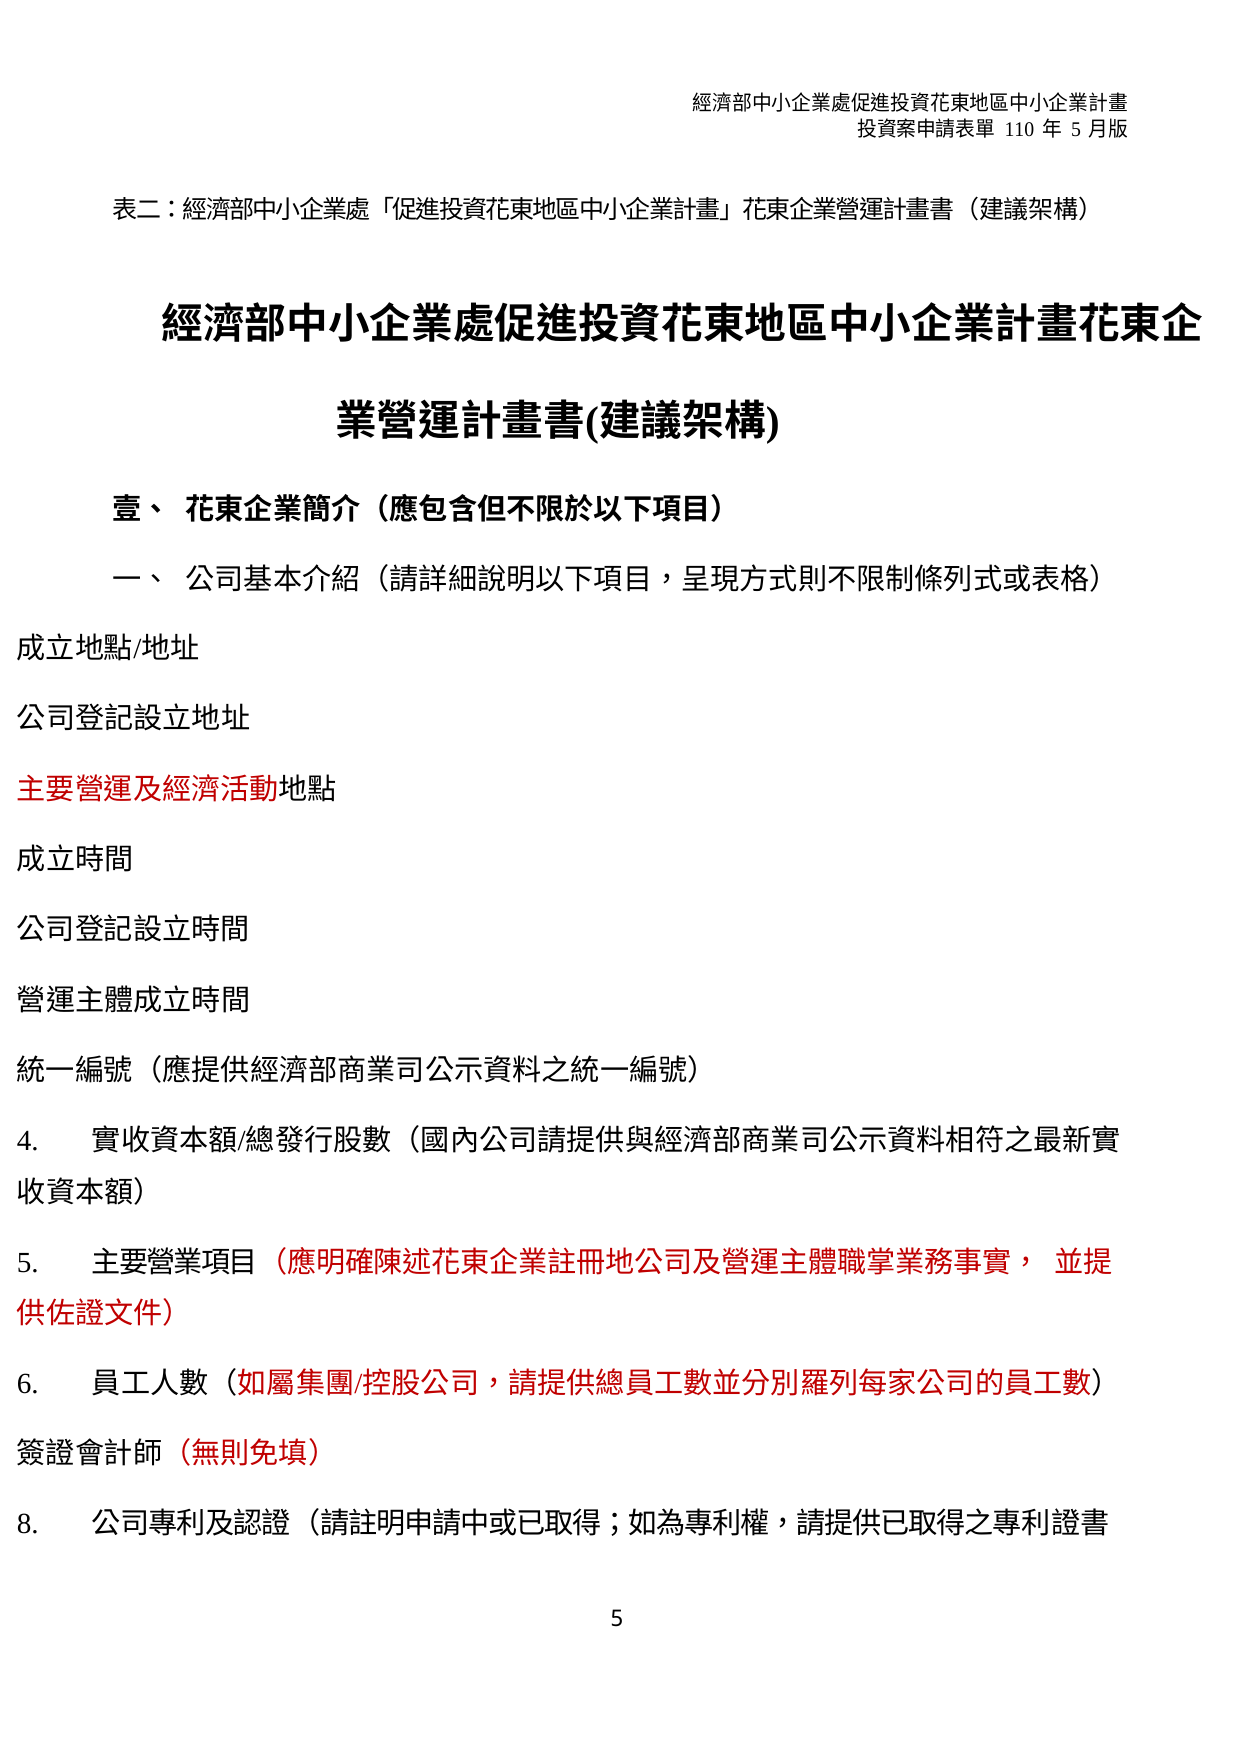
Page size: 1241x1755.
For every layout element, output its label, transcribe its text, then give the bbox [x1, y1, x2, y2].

list 統一編號（應提供經濟部商業司公示資料之統一編號） [0, 1046, 1224, 1089]
list 主要營運及經濟活動地點 [0, 765, 1224, 808]
subtitle 經濟部中小企業處促進投資花東地區中小企業計畫花東企業營運計畫書(建議架構) [161, 291, 1224, 447]
list 簽證會計師（無則免填） [0, 1430, 1224, 1472]
list 公司登記設立地址 [0, 695, 1224, 737]
subtitle 壹、 花東企業簡介（應包含但不限於以下項目） [112, 486, 1224, 528]
text 一、 公司基本介紹（請詳細說明以下項目，呈現方式則不限制條列式或表格） [112, 555, 1224, 597]
list 成立時間 [0, 836, 1224, 878]
list 員工人數（如屬集團/控股公司，請提供總員工數並分別羅列每家公司的員工數） [17, 1360, 1136, 1402]
list 主要營業項目（應明確陳述花東企業註冊地公司及營運主體職掌業務事實， 並提供佐證文件） [17, 1238, 1136, 1332]
list 成立地點/地址 [0, 625, 1224, 667]
text 表二：經濟部中小企業處「促進投資花東地區中小企業計畫」花東企業營運計畫書（建議架構） [112, 190, 1224, 226]
list 營運主體成立時間 [0, 976, 1224, 1018]
list 公司專利及認證（請註明申請中或已取得；如為專利權，請提供已取得之專利證書 [17, 1500, 1136, 1542]
list 實收資本額/總發行股數（國內公司請提供與經濟部商業司公示資料相符之最新實收資本額） [17, 1117, 1136, 1210]
list 公司登記設立時間 [0, 906, 1224, 948]
